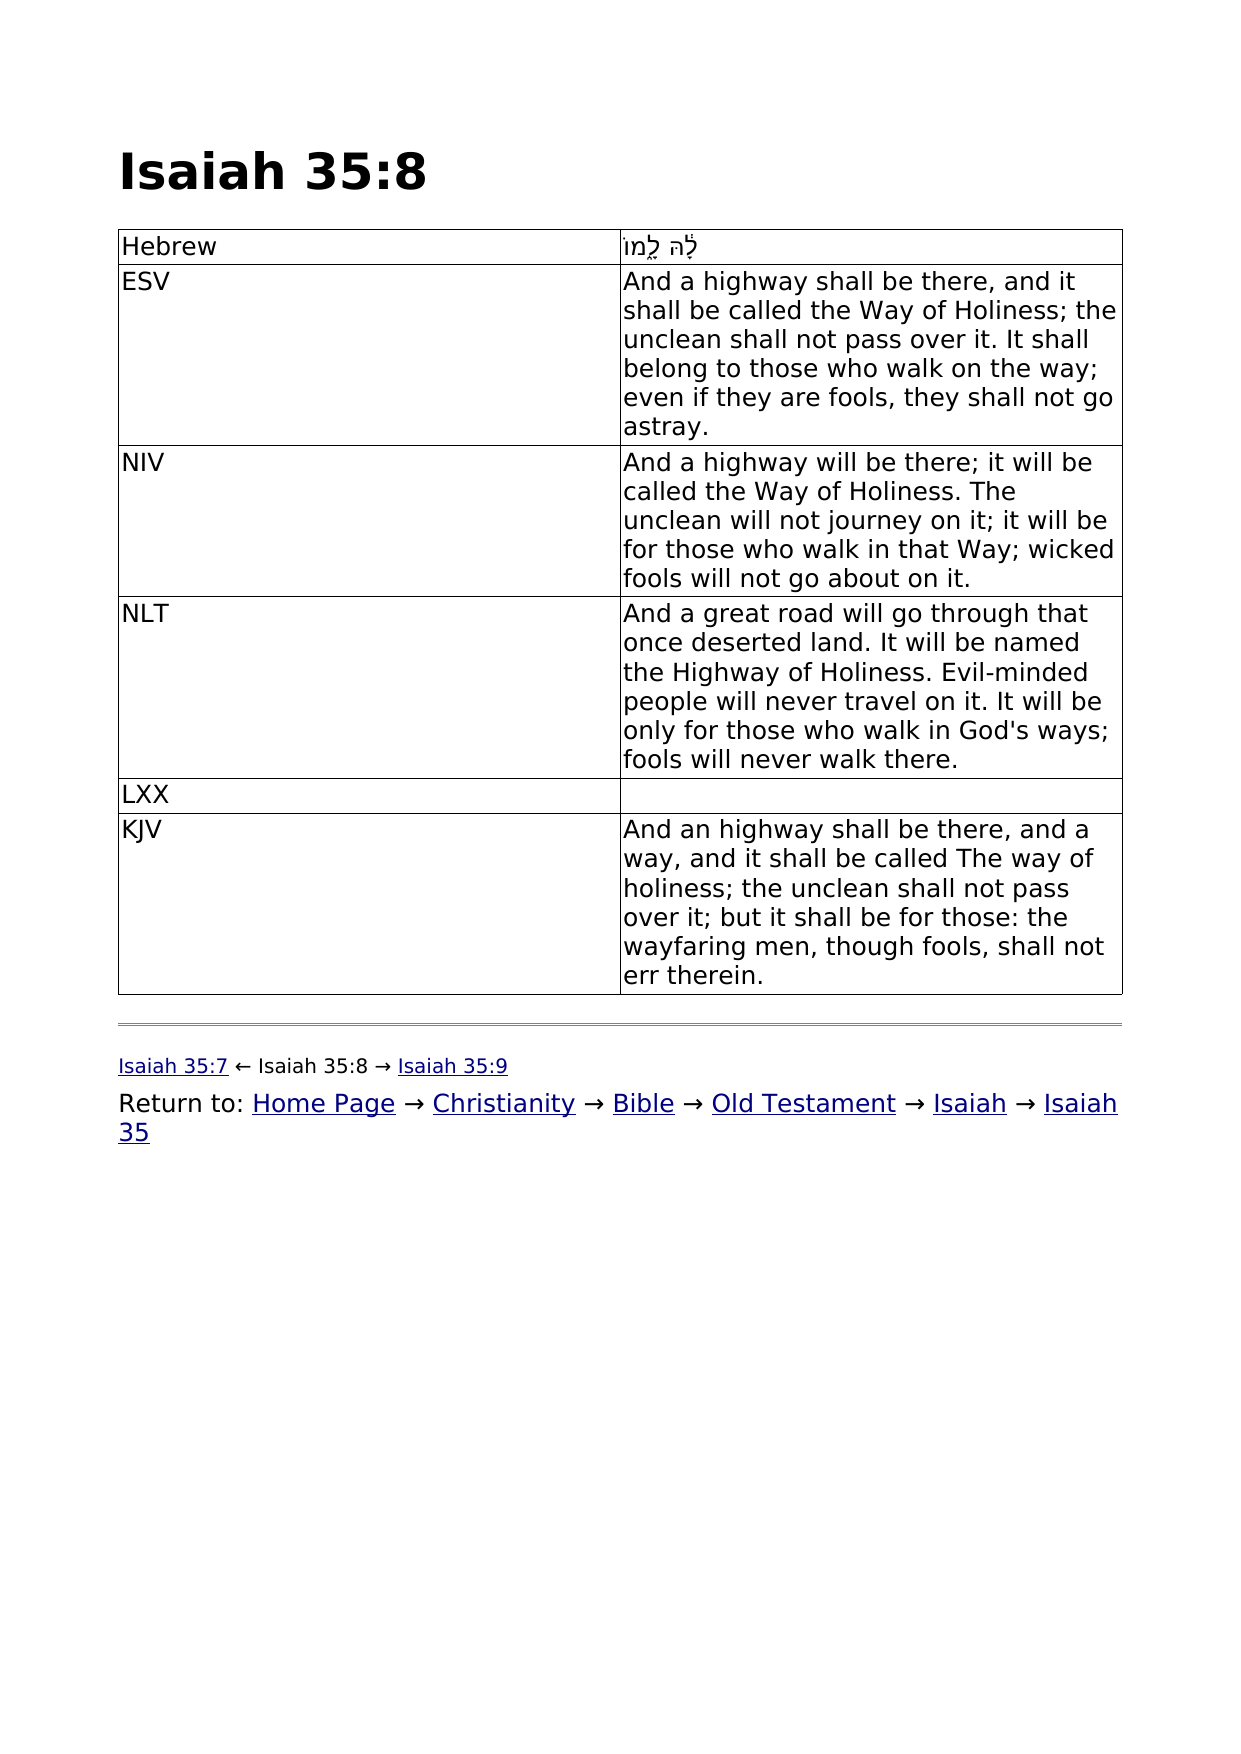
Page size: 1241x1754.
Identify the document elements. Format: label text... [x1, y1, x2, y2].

text Return to: Home Page → Christianity → Bible → Old Testament → Isaiah → Isaiah 35 [118, 1089, 1122, 1147]
table_cell And a highway shall be there, and it shall be called the Way of Holiness; the unclean shall not pass over it. It shall belong to those who walk on the way; even if they are fools, they shall not go astray. [621, 265, 1122, 445]
table_cell And a great road will go through that once deserted land. It will be named the Highway of Holiness. Evil-minded people will never travel on it. It will be only for those who walk in God's ways; fools will never walk there. [621, 597, 1122, 777]
table_cell NLT [119, 597, 620, 777]
text Isaiah 35:7 ← Isaiah 35:8 → Isaiah 35:9 [118, 1055, 1122, 1089]
table_cell And an highway shall be there, and a way, and it shall be called The way of holiness; the unclean shall not pass over it; but it shall be for those: the wayfaring men, though fools, shall not err therein. [621, 814, 1122, 993]
table_cell ESV [119, 265, 620, 445]
table_header לָ֔הּ לָ֑מוֹ [621, 230, 1122, 264]
table_cell KJV [119, 814, 620, 993]
table_cell LXX [119, 779, 620, 812]
table_cell [621, 779, 1122, 812]
table_cell NIV [119, 446, 620, 596]
table_cell And a highway will be there; it will be called the Way of Holiness. The unclean will not journey on it; it will be for those who walk in that Way; wicked fools will not go about on it. [621, 446, 1122, 596]
table_header Hebrew [119, 230, 620, 264]
subtitle Isaiah 35:8 [118, 143, 1122, 201]
